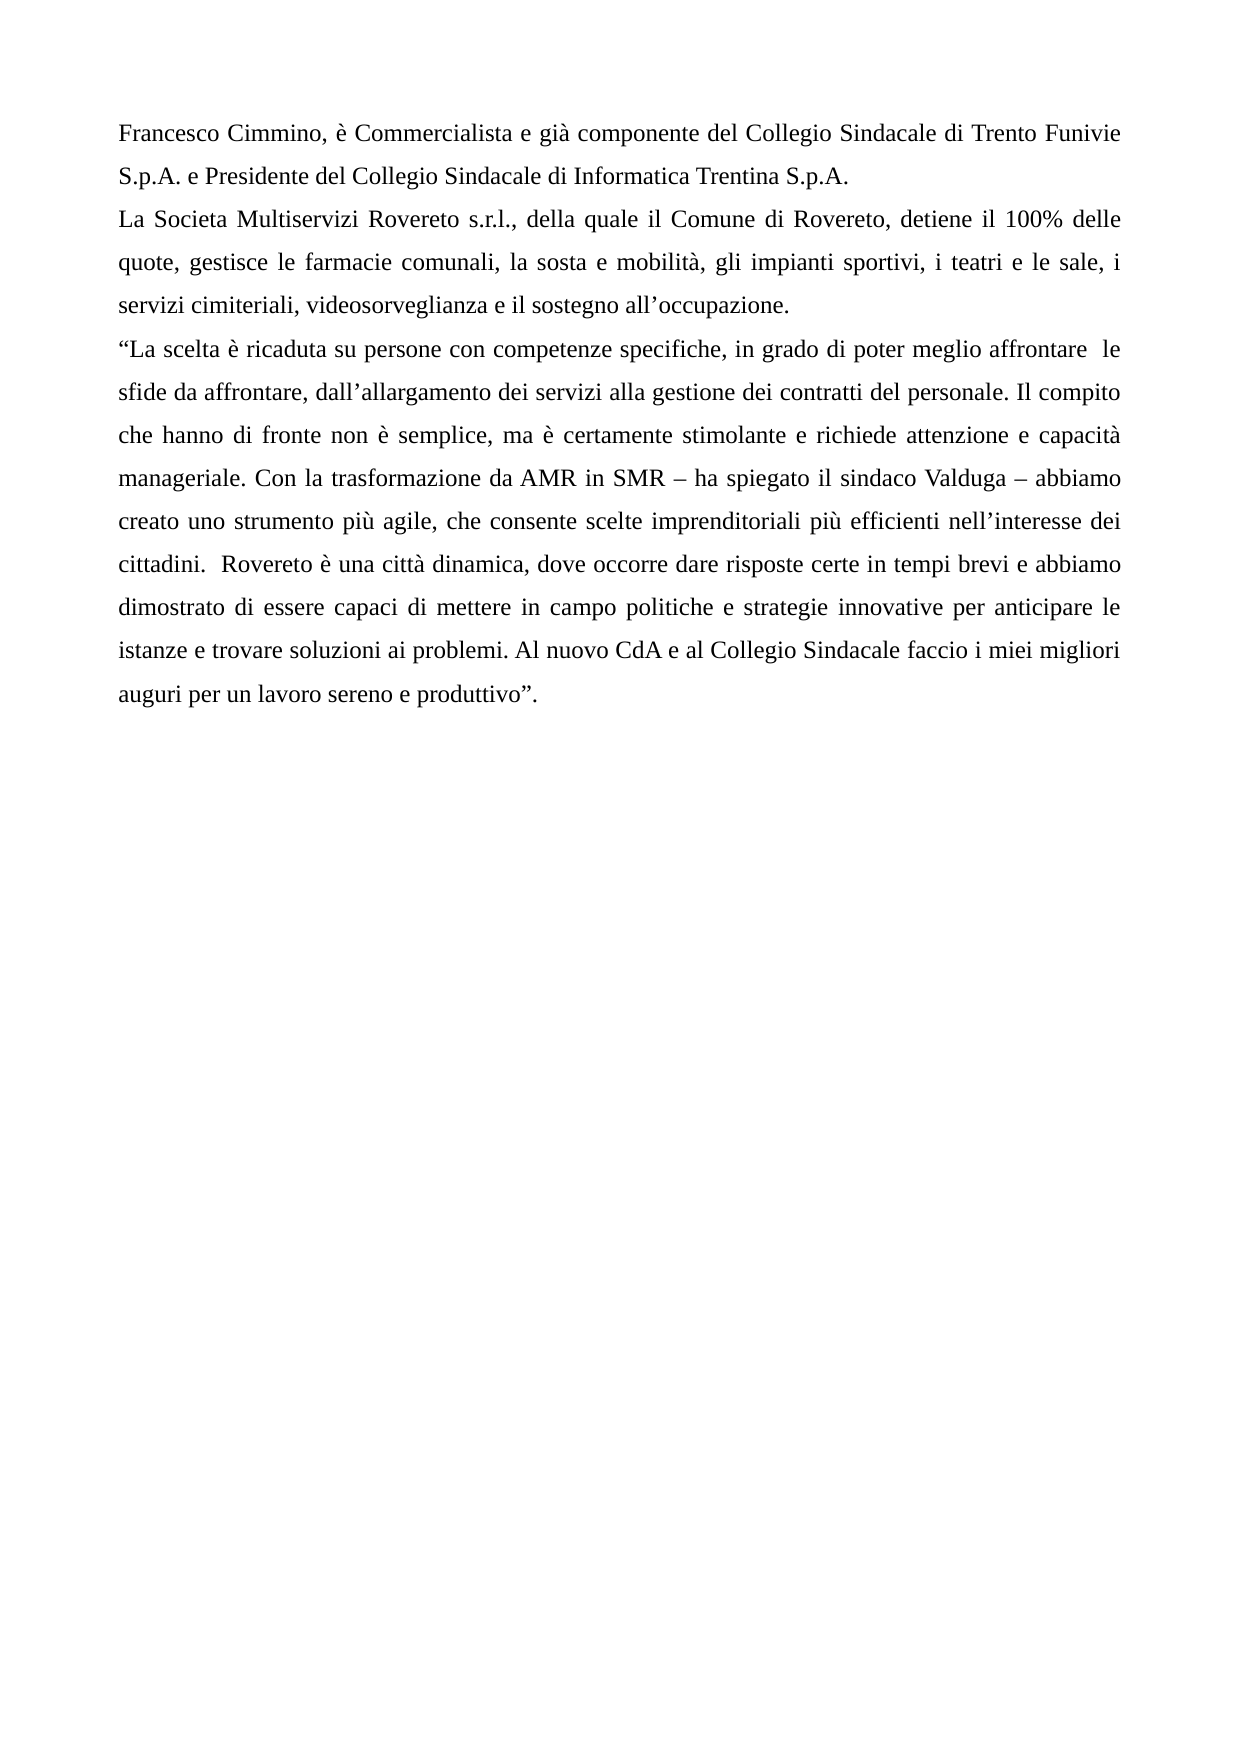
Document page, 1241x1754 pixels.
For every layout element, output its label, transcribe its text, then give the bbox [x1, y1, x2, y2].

text “La scelta è ricaduta su persone con competenze specifiche, in grado di poter meglio affrontare le sfide da affrontare, dall’allargamento dei servizi alla gestione dei contratti del personale. Il compito che hanno di fronte non è semplice, ma è certamente stimolante e richiede attenzione e capacità manageriale. Con la trasformazione da AMR in SMR – ha spiegato il sindaco Valduga – abbiamo creato uno strumento più agile, che consente scelte imprenditoriali più efficienti nell’interesse dei cittadini. Rovereto è una città dinamica, dove occorre dare risposte certe in tempi brevi e abbiamo dimostrato di essere capaci di mettere in campo politiche e strategie innovative per anticipare le istanze e trovare soluzioni ai problemi. Al nuovo CdA e al Collegio Sindacale faccio i miei migliori auguri per un lavoro sereno e produttivo”. [118, 334, 1122, 707]
text La Societa Multiservizi Rovereto s.r.l., della quale il Comune di Rovereto, detiene il 100% delle quote, gestisce le farmacie comunali, la sosta e mobilità, gli impianti sportivi, i teatri e le sale, i servizi cimiteriali, videosorveglianza e il sostegno all’occupazione. [118, 204, 1122, 319]
text Francesco Cimmino, è Commercialista e già componente del Collegio Sindacale di Trento Funivie S.p.A. e Presidente del Collegio Sindacale di Informatica Trentina S.p.A. [118, 118, 1122, 190]
